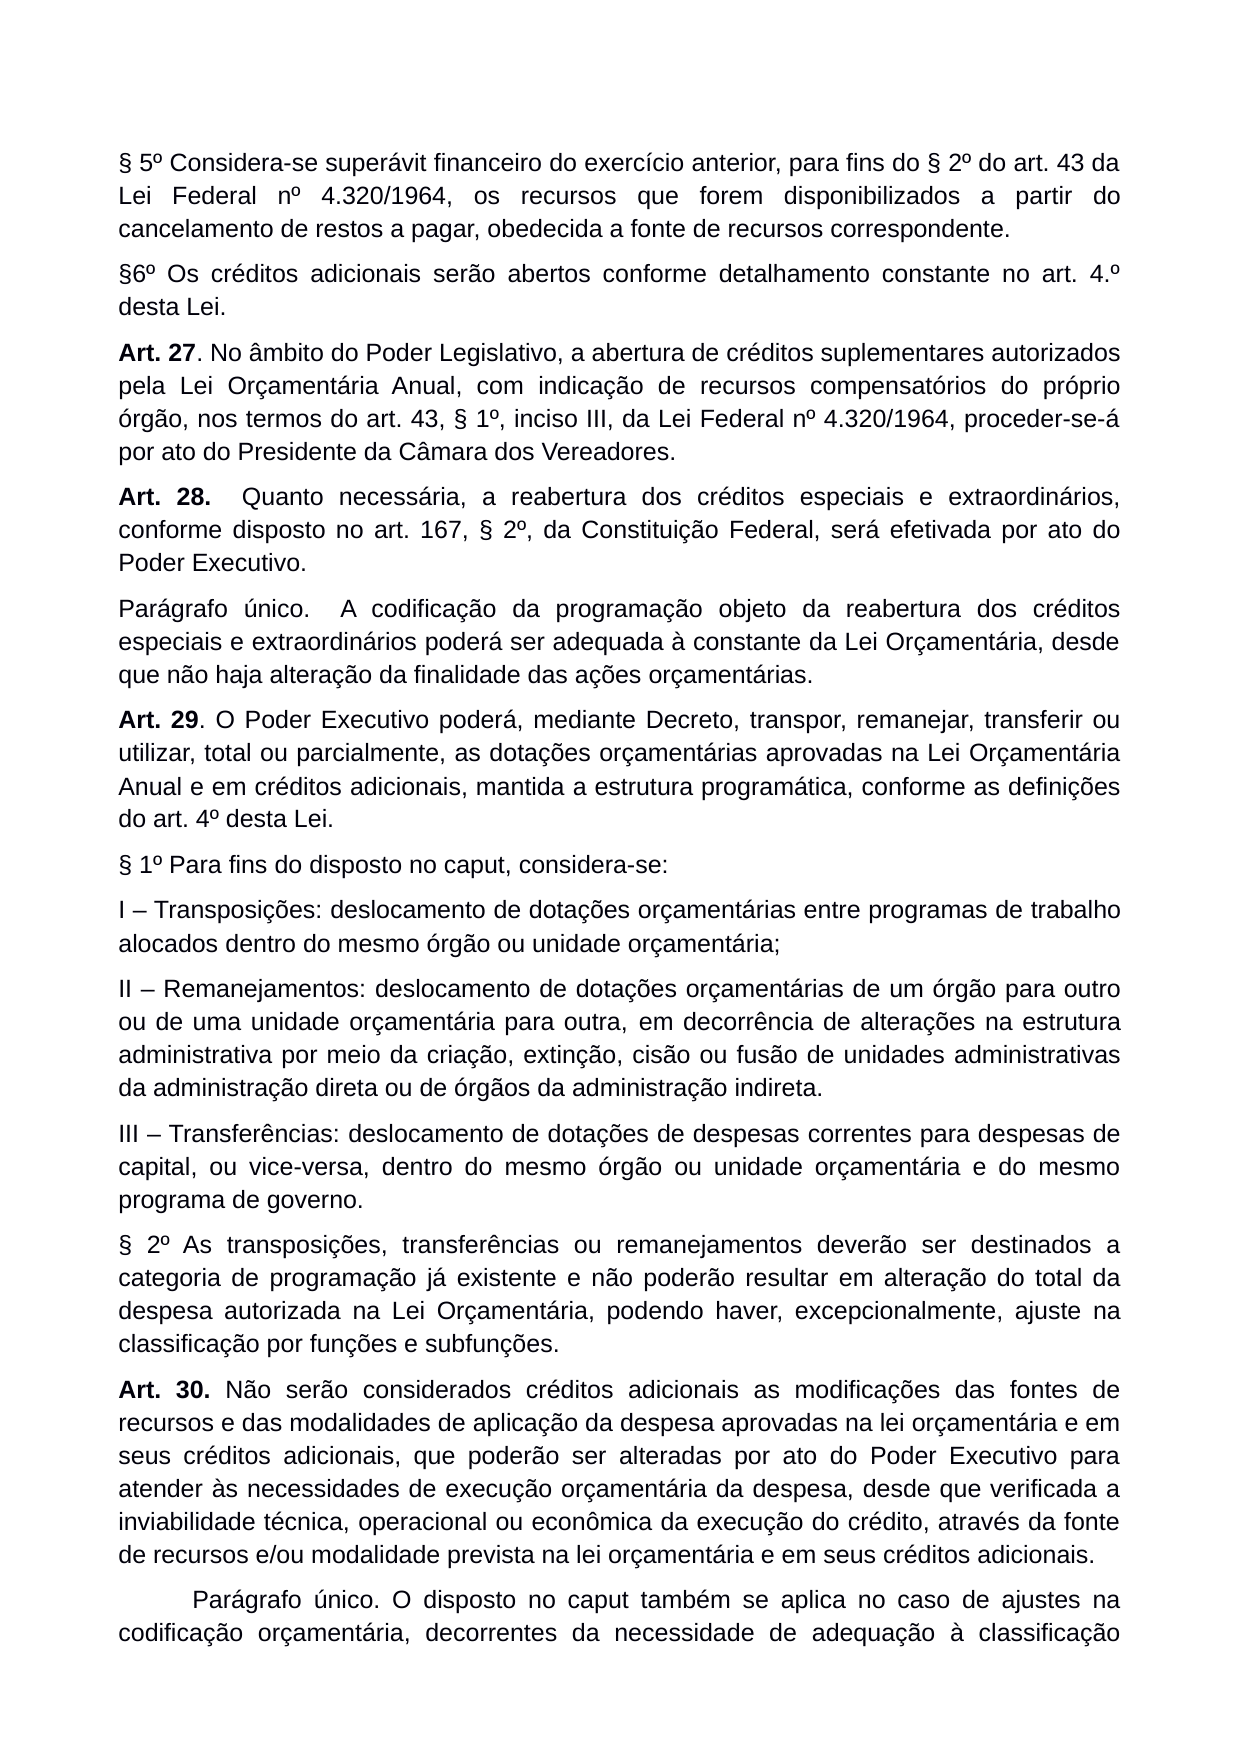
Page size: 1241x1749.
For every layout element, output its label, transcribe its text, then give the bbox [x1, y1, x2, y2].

text Art. 30. Não serão considerados créditos adicionais as modificações das fontes de recursos e das modalidades de aplicação da despesa aprovadas na lei orçamentária e em seus créditos adicionais, que poderão ser alteradas por ato do Poder Executivo para atender às necessidades de execução orçamentária da despesa, desde que verificada a inviabilidade técnica, operacional ou econômica da execução do crédito, através da fonte de recursos e/ou modalidade prevista na lei orçamentária e em seus créditos adicionais. [118, 1375, 1122, 1569]
text § 2º As transposições, transferências ou remanejamentos deverão ser destinados a categoria de programação já existente e não poderão resultar em alteração do total da despesa autorizada na Lei Orçamentária, podendo haver, excepcionalmente, ajuste na classificação por funções e subfunções. [118, 1230, 1122, 1358]
text Art. 29. O Poder Executivo poderá, mediante Decreto, transpor, remanejar, transferir ou utilizar, total ou parcialmente, as dotações orçamentárias aprovadas na Lei Orçamentária Anual e em créditos adicionais, mantida a estrutura programática, conforme as definições do art. 4º desta Lei. [118, 705, 1122, 833]
text Art. 28. Quanto necessária, a reabertura dos créditos especiais e extraordinários, conforme disposto no art. 167, § 2º, da Constituição Federal, será efetivada por ato do Poder Executivo. [118, 482, 1122, 577]
text Art. 27. No âmbito do Poder Legislativo, a abertura de créditos suplementares autorizados pela Lei Orçamentária Anual, com indicação de recursos compensatórios do próprio órgão, nos termos do art. 43, § 1º, inciso III, da Lei Federal nº 4.320/1964, proceder-se-á por ato do Presidente da Câmara dos Vereadores. [118, 338, 1122, 466]
text Parágrafo único. A codificação da programação objeto da reabertura dos créditos especiais e extraordinários poderá ser adequada à constante da Lei Orçamentária, desde que não haja alteração da finalidade das ações orçamentárias. [118, 594, 1122, 689]
text Parágrafo único. O disposto no caput também se aplica no caso de ajustes na codificação orçamentária, decorrentes da necessidade de adequação à classificação [118, 1585, 1122, 1647]
text III – Transferências: deslocamento de dotações de despesas correntes para despesas de capital, ou vice-versa, dentro do mesmo órgão ou unidade orçamentária e do mesmo programa de governo. [118, 1119, 1122, 1213]
text § 5º Considera-se superávit financeiro do exercício anterior, para fins do § 2º do art. 43 da Lei Federal nº 4.320/1964, os recursos que forem disponibilizados a partir do cancelamento de restos a pagar, obedecida a fonte de recursos correspondente. [118, 148, 1122, 242]
text § 1º Para fins do disposto no caput, considera-se: [118, 850, 1122, 879]
text §6º Os créditos adicionais serão abertos conforme detalhamento constante no art. 4.º desta Lei. [118, 259, 1122, 321]
text II – Remanejamentos: deslocamento de dotações orçamentárias de um órgão para outro ou de uma unidade orçamentária para outra, em decorrência de alterações na estrutura administrativa por meio da criação, extinção, cisão ou fusão de unidades administrativas da administração direta ou de órgãos da administração indireta. [118, 974, 1122, 1102]
text I – Transposições: deslocamento de dotações orçamentárias entre programas de trabalho alocados dentro do mesmo órgão ou unidade orçamentária; [118, 896, 1122, 957]
